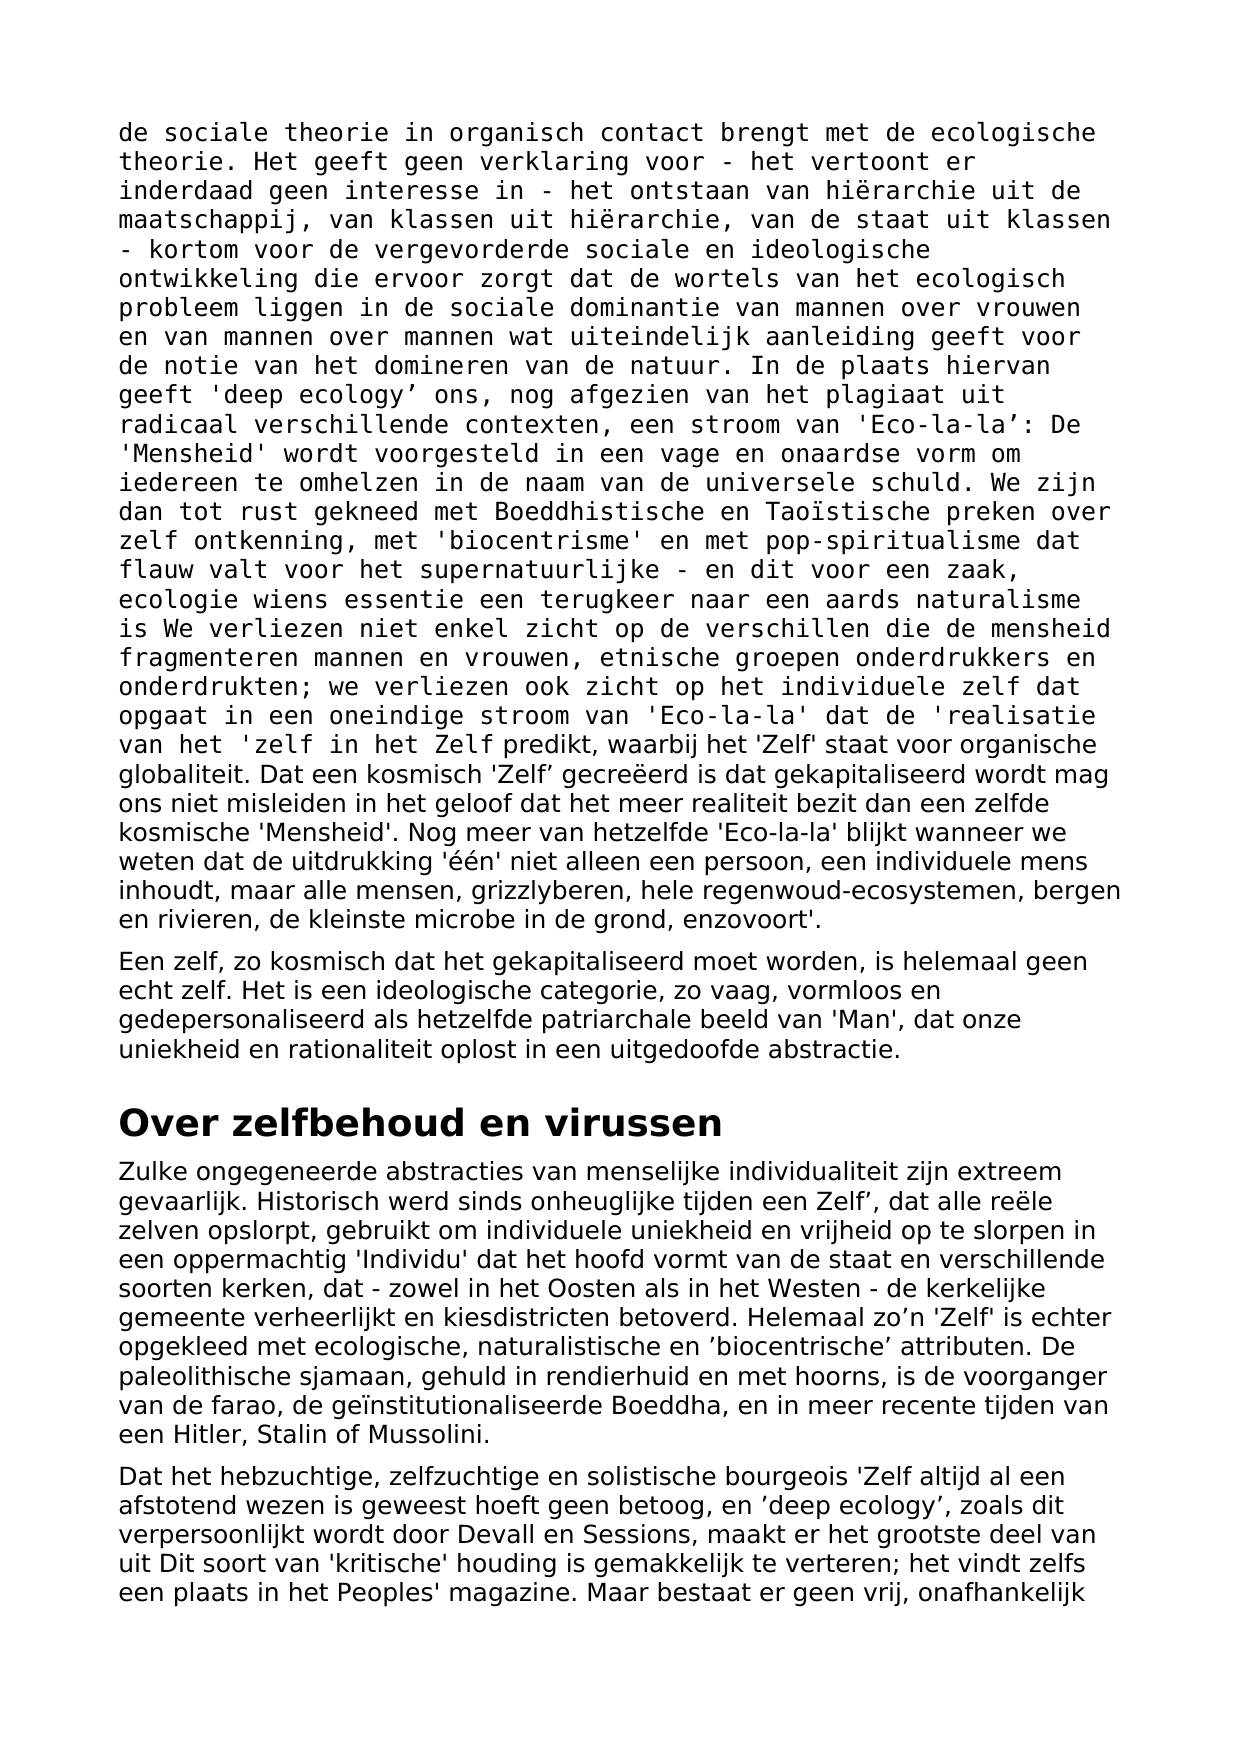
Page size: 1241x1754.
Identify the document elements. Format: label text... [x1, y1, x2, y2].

text Een zelf, zo kosmisch dat het gekapitaliseerd moet worden, is helemaal geen echt zelf. Het is een ideologische categorie, zo vaag, vormloos en gedepersonaliseerd als hetzelfde patriarchale beeld van 'Man', dat onze uniekheid en rationaliteit oplost in een uitgedoofde abstractie. [118, 947, 1122, 1064]
text de sociale theorie in organisch contact brengt met de ecologische theorie. Het geeft geen verklaring voor - het vertoont er inderdaad geen interesse in - het ontstaan van hiërarchie uit de maatschappij, van klassen uit hiërarchie, van de staat uit klassen - kortom voor de vergevorderde sociale en ideologische ontwikkeling die ervoor zorgt dat de wortels van het ecologisch probleem liggen in de sociale dominantie van mannen over vrouwen en van mannen over mannen wat uiteindelijk aanleiding geeft voor de notie van het domineren van de natuur. In de plaats hiervan geeft 'deep ecology’ ons, nog afgezien van het plagiaat uit radicaal verschillende contexten, een stroom van 'Eco-la-la’: De 'Mensheid' wordt voorgesteld in een vage en onaardse vorm om iedereen te omhelzen in de naam van de universele schuld. We zijn dan tot rust gekneed met Boeddhistische en Taoïstische preken over zelf ontkenning, met 'biocentrisme' en met pop-spiritualisme dat flauw valt voor het supernatuurlijke - en dit voor een zaak, ecologie wiens essentie een terugkeer naar een aards naturalisme is We verliezen niet enkel zicht op de verschillen die de mensheid fragmenteren mannen en vrouwen, etnische groepen onderdrukkers en onderdrukten; we verliezen ook zicht op het individuele zelf dat opgaat in een oneindige stroom van 'Eco-la-la' dat de 'realisatie van het 'zelf in het Zelf predikt, waarbij het 'Zelf' staat voor organische globaliteit. Dat een kosmisch 'Zelf’ gecreëerd is dat gekapitaliseerd wordt mag ons niet misleiden in het geloof dat het meer realiteit bezit dan een zelfde kosmische 'Mensheid'. Nog meer van hetzelfde 'Eco-la-la' blijkt wanneer we weten dat de uitdrukking 'één' niet alleen een persoon, een individuele mens inhoudt, maar alle mensen, grizzlyberen, hele regenwoud-ecosystemen, bergen en rivieren, de kleinste microbe in de grond, enzovoort'. [118, 118, 1122, 935]
text Zulke ongegeneerde abstracties van menselijke individualiteit zijn extreem gevaarlijk. Historisch werd sinds onheuglijke tijden een Zelf’, dat alle reële zelven opslorpt, gebruikt om individuele uniekheid en vrijheid op te slorpen in een oppermachtig 'Individu' dat het hoofd vormt van de staat en verschillende soorten kerken, dat - zowel in het Oosten als in het Westen - de kerkelijke gemeente verheerlijkt en kiesdistricten betoverd. Helemaal zo’n 'Zelf' is echter opgekleed met ecologische, naturalistische en ’biocentrische’ attributen. De paleolithische sjamaan, gehuld in rendierhuid en met hoorns, is de voorganger van de farao, de geïnstitutionaliseerde Boeddha, en in meer recente tijden van een Hitler, Stalin of Mussolini. [118, 1158, 1122, 1449]
subtitle Over zelfbehoud en virussen [118, 1101, 1122, 1145]
text Dat het hebzuchtige, zelfzuchtige en solistische bourgeois 'Zelf altijd al een afstotend wezen is geweest hoeft geen betoog, en ’deep ecology’, zoals dit verpersoonlijkt wordt door Devall en Sessions, maakt er het grootste deel van uit Dit soort van 'kritische' houding is gemakkelijk te verteren; het vindt zelfs een plaats in het Peoples' magazine. Maar bestaat er geen vrij, onafhankelijk [118, 1462, 1122, 1608]
